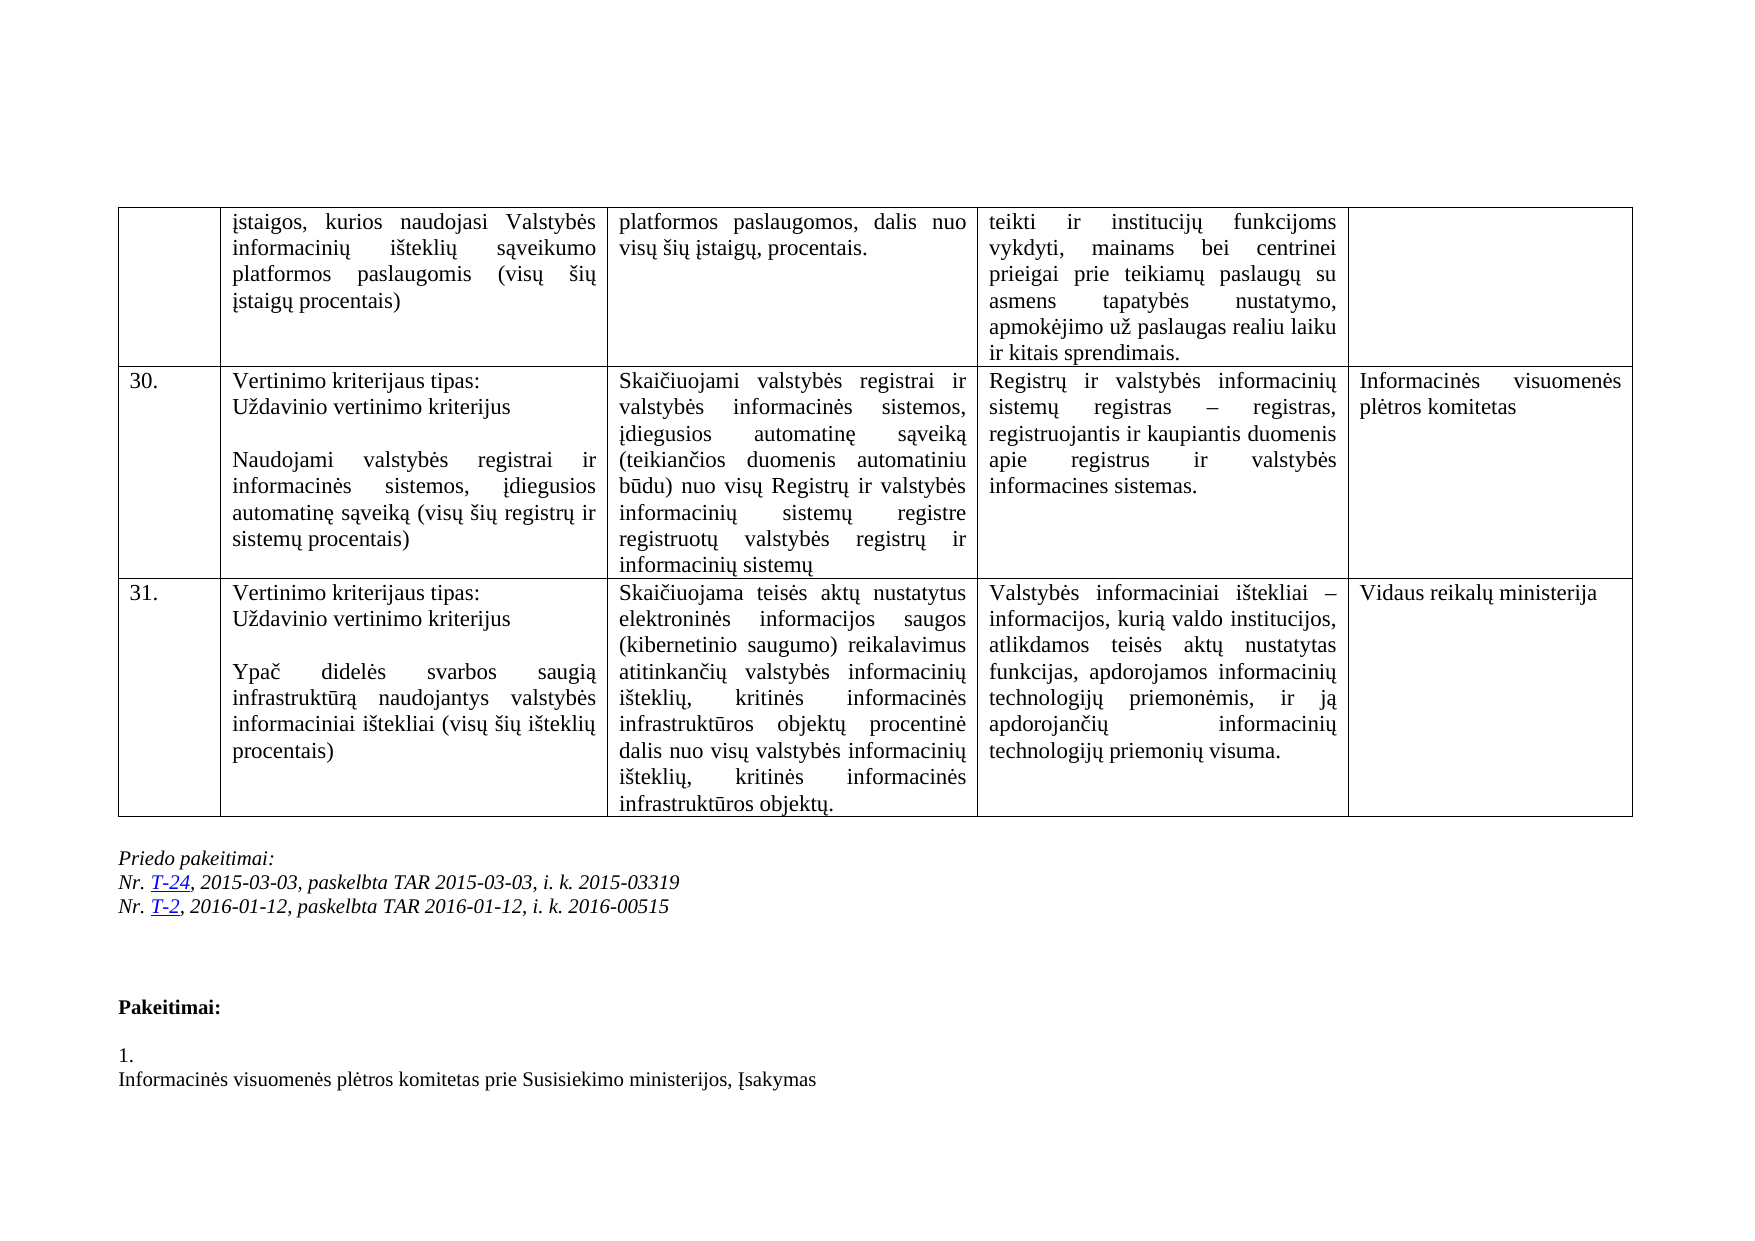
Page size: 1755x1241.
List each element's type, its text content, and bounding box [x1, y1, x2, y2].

table_cell įstaigos, kurios naudojasi Valstybės informacinių išteklių sąveikumo platformos paslaugomis (visų šių įstaigų procentais) [221, 208, 607, 366]
text Informacinės visuomenės plėtros komitetas prie Susisiekimo ministerijos, Įsakymas [118, 1067, 1636, 1091]
table_cell Vidaus reikalų ministerija [1349, 579, 1632, 816]
table_cell 31. [119, 579, 220, 816]
table_cell Skaičiuojama teisės aktų nustatytus elektroninės informacijos saugos (kibernetinio saugumo) reikalavimus atitinkančių valstybės informacinių išteklių, kritinės informacinės infrastruktūros objektų procentinė dalis nuo visų valstybės informacinių išteklių, kritinės informacinės infrastruktūros objektų. [608, 579, 977, 816]
table_cell [1349, 208, 1632, 366]
table_cell Registrų ir valstybės informacinių sistemų registras – registras, registruojantis ir kaupiantis duomenis apie registrus ir valstybės informacines sistemas. [978, 367, 1348, 578]
text Nr. T-24, 2015-03-03, paskelbta TAR 2015-03-03, i. k. 2015-03319 [118, 870, 1636, 894]
table_cell Vertinimo kriterijaus tipas: Uždavinio vertinimo kriterijus Naudojami valstybės registrai ir informacinės sistemos, įdiegusios automatinę sąveiką (visų šių registrų ir sistemų procentais) [221, 367, 607, 578]
text Priedo pakeitimai: [118, 846, 1636, 870]
table_cell teikti ir institucijų funkcijoms vykdyti, mainams bei centrinei prieigai prie teikiamų paslaugų su asmens tapatybės nustatymo, apmokėjimo už paslaugas realiu laiku ir kitais sprendimais. [978, 208, 1348, 366]
table_cell Informacinės visuomenės plėtros komitetas [1349, 367, 1632, 578]
text Pakeitimai: [118, 995, 1636, 1019]
table_cell Skaičiuojami valstybės registrai ir valstybės informacinės sistemos, įdiegusios automatinę sąveiką (teikiančios duomenis automatiniu būdu) nuo visų Registrų ir valstybės informacinių sistemų registre registruotų valstybės registrų ir informacinių sistemų [608, 367, 977, 578]
text Nr. T-2, 2016-01-12, paskelbta TAR 2016-01-12, i. k. 2016-00515 [118, 894, 1636, 918]
text 1. [118, 1043, 1636, 1067]
table_cell platformos paslaugomos, dalis nuo visų šių įstaigų, procentais. [608, 208, 977, 366]
table_cell 30. [119, 367, 220, 578]
table_cell [119, 208, 220, 366]
table_cell Vertinimo kriterijaus tipas: Uždavinio vertinimo kriterijus Ypač didelės svarbos saugią infrastruktūrą naudojantys valstybės informaciniai ištekliai (visų šių išteklių procentais) [221, 579, 607, 816]
table_cell Valstybės informaciniai ištekliai – informacijos, kurią valdo institucijos, atlikdamos teisės aktų nustatytas funkcijas, apdorojamos informacinių technologijų priemonėmis, ir ją apdorojančių informacinių technologijų priemonių visuma. [978, 579, 1348, 816]
